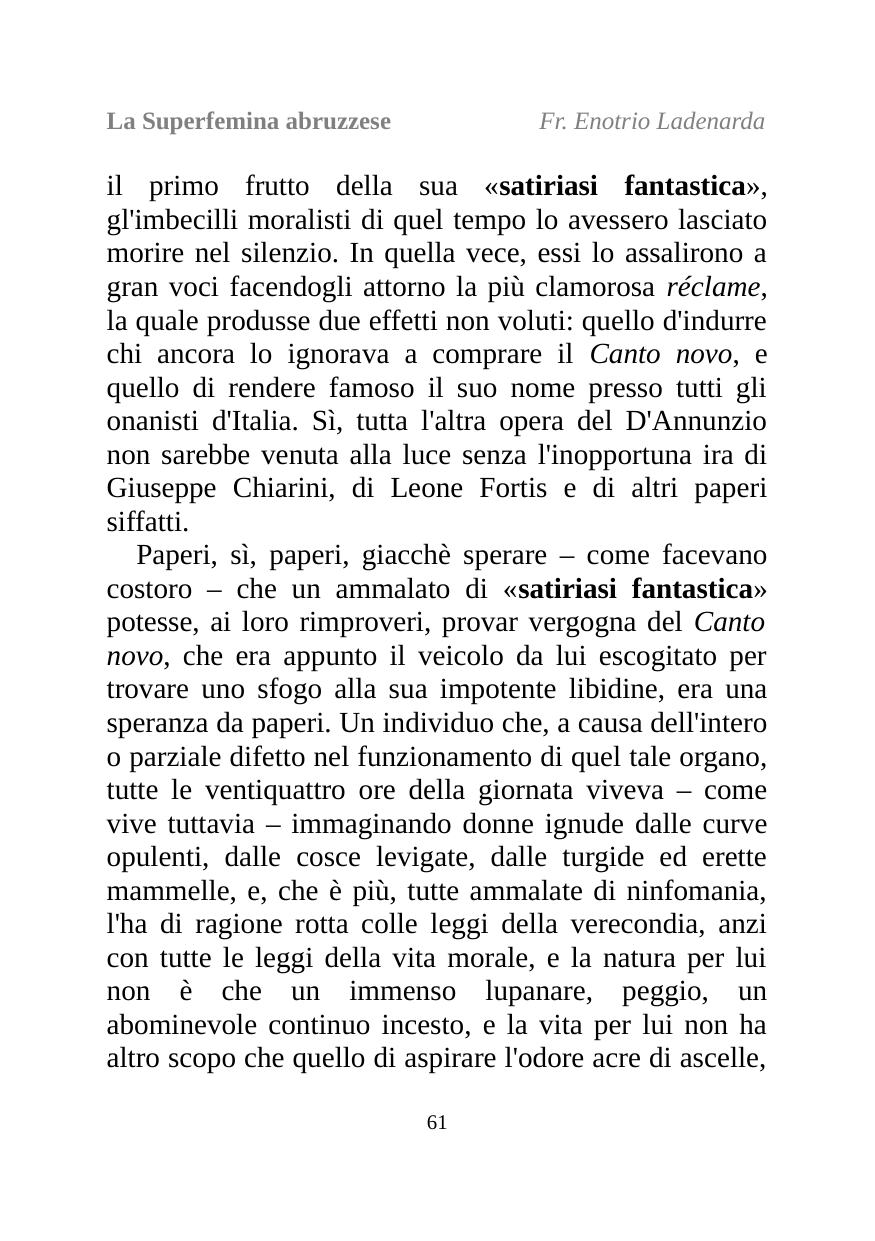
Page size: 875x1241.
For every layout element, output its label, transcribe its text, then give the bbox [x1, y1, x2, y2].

text Paperi, sì, paperi, giacchè sperare – come facevano costoro – che un ammalato di «satiriasi fantastica» potesse, ai loro rimproveri, provar vergogna del Canto novo, che era appunto il veicolo da lui escogitato per trovare uno sfogo alla sua impotente libidine, era una speranza da paperi. Un individuo che, a causa dell'intero o parziale difetto nel funzionamento di quel tale organo, tutte le ventiquattro ore della giornata viveva – come vive tuttavia – immaginando donne ignude dalle curve opulenti, dalle cosce levigate, dalle turgide ed erette mammelle, e, che è più, tutte ammalate di ninfomania, l'ha di ragione rotta colle leggi della verecondia, anzi con tutte le leggi della vita morale, e la natura per lui non è che un immenso lupanare, peggio, un abominevole continuo incesto, e la vita per lui non ha altro scopo che quello di aspirare l'odore acre di ascelle, [106, 537, 768, 1074]
text il primo frutto della sua «satiriasi fantastica», gl'imbecilli moralisti di quel tempo lo avessero lasciato morire nel silenzio. In quella vece, essi lo assalirono a gran voci facendogli attorno la più clamorosa réclame, la quale produsse due effetti non voluti: quello d'indurre chi ancora lo ignorava a comprare il Canto novo, e quello di rendere famoso il suo nome presso tutti gli onanisti d'Italia. Sì, tutta l'altra opera del D'Annunzio non sarebbe venuta alla luce senza l'inopportuna ira di Giuseppe Chiarini, di Leone Fortis e di altri paperi siffatti. [106, 168, 768, 537]
